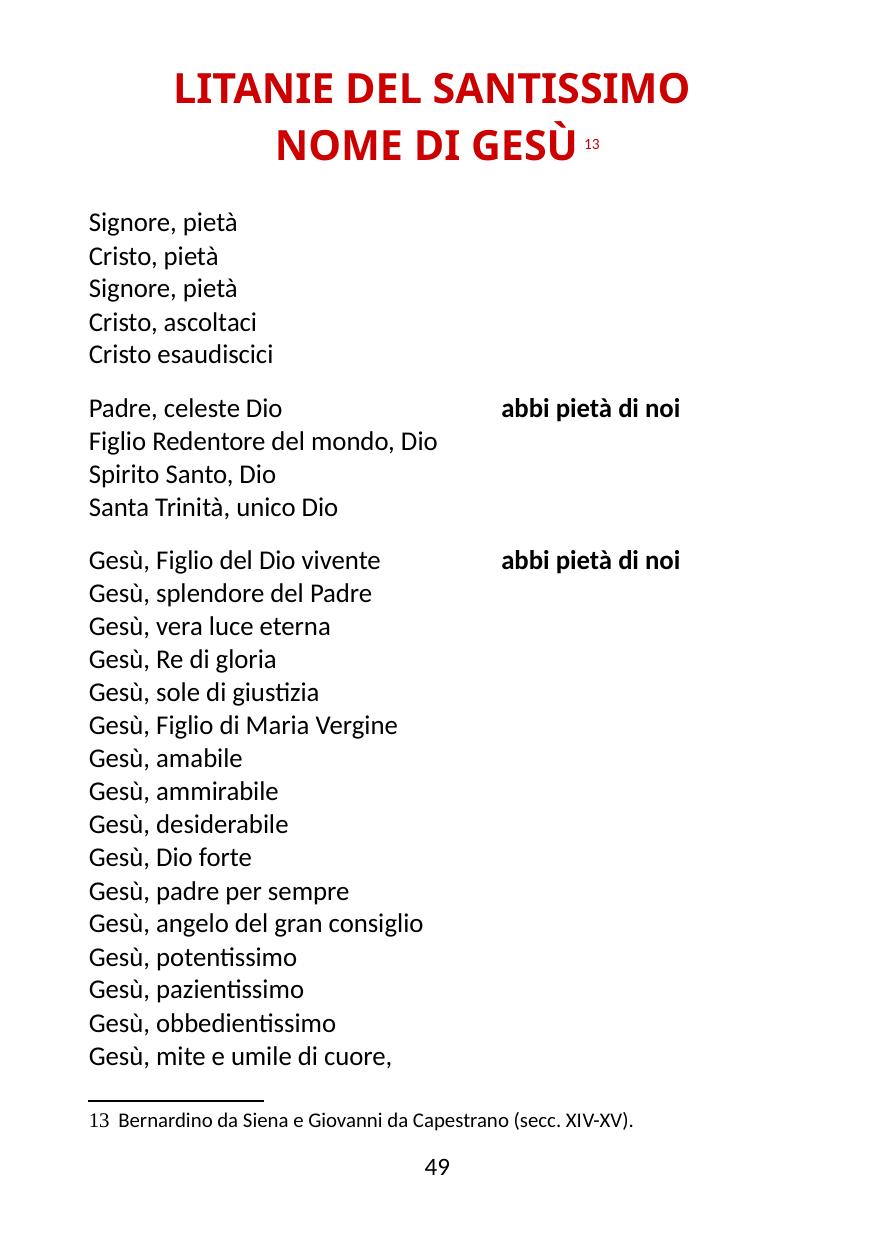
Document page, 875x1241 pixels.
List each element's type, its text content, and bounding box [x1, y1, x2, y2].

text Gesù, splendore del Padre [88, 576, 786, 609]
text Signore, pietà [88, 272, 786, 305]
text Spirito Santo, Dio [88, 457, 786, 490]
text Figlio Redentore del mondo, Dio [88, 424, 786, 457]
text Gesù, padre per sempre [88, 874, 786, 907]
text Signore, pietà [88, 206, 786, 239]
text Gesù, Figlio del Dio vivente abbi pietà di noi [88, 543, 786, 576]
text Gesù, desiderabile [88, 808, 786, 841]
text NOME DI GESÙ [88, 116, 786, 173]
text Gesù, potentissimo [88, 940, 786, 973]
text Gesù, ammirabile [88, 774, 786, 808]
text Cristo esaudiscici [88, 338, 786, 371]
text Gesù, Re di gloria [88, 642, 786, 676]
text Gesù, Dio forte [88, 841, 786, 874]
text Cristo, ascoltaci [88, 305, 786, 338]
text Gesù, angelo del gran consiglio [88, 907, 786, 940]
text Gesù, mite e umile di cuore, [88, 1039, 786, 1072]
text Santa Trinità, unico Dio [88, 490, 786, 523]
text Gesù, amabile [88, 742, 786, 774]
text Gesù, Figlio di Maria Vergine [88, 708, 786, 742]
text Gesù, sole di giustizia [88, 676, 786, 708]
text Gesù, pazientissimo [88, 973, 786, 1006]
text Padre, celeste Dio abbi pietà di noi [88, 391, 786, 424]
text Gesù, vera luce eterna [88, 609, 786, 642]
text Gesù, obbedientissimo [88, 1006, 786, 1039]
text Cristo, pietà [88, 239, 786, 272]
text LITANIE DEL SANTISSIMO [88, 59, 786, 116]
text Bernardino da Siena e Giovanni da Capestrano (secc. XI­V-XV). [88, 1107, 786, 1133]
